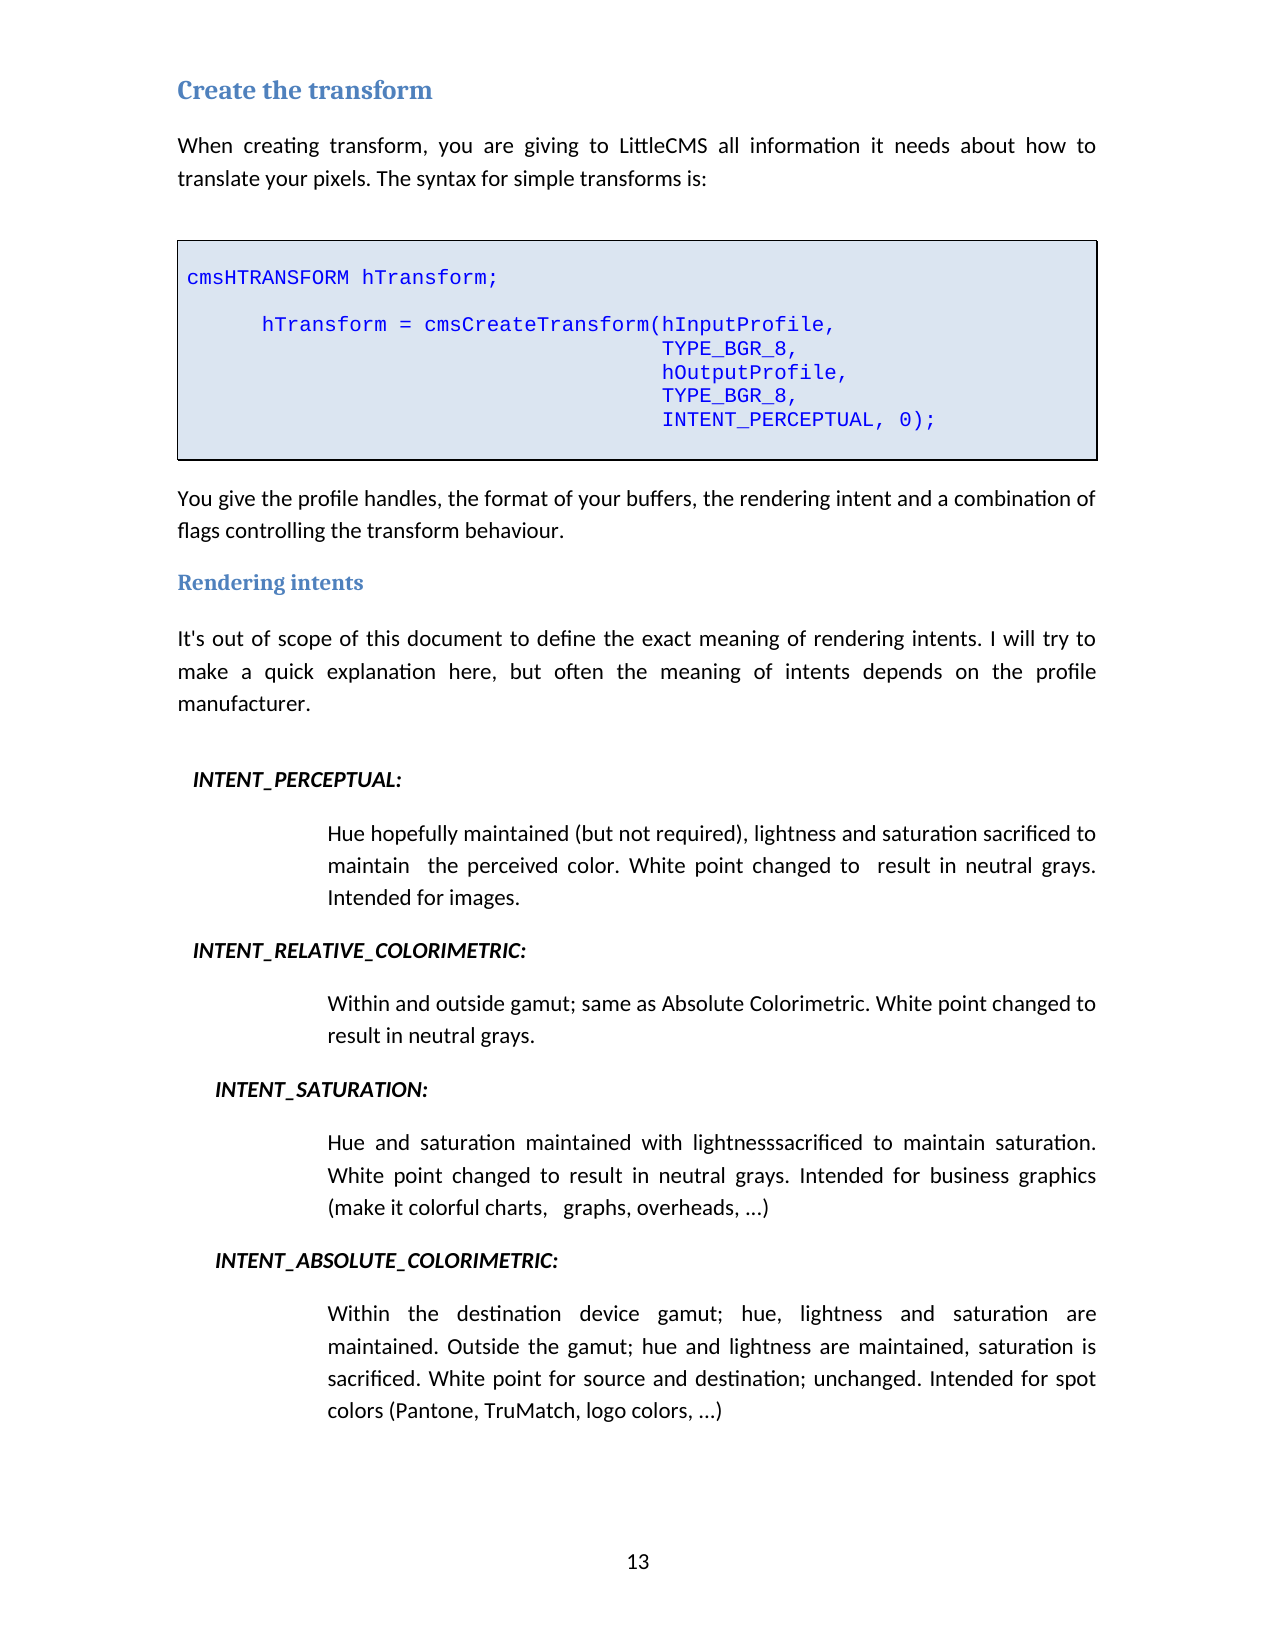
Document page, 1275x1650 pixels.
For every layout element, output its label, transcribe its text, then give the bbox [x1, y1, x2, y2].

text TYPE_BGR_8, [178, 335, 1096, 359]
text Create the transform [177, 75, 1098, 106]
text INTENT_ABSOLUTE_COLORIMETRIC: [177, 1246, 1098, 1274]
subtitle Rendering intents [177, 569, 1098, 596]
text INTENT_PERCEPTUAL: [177, 766, 1098, 794]
text INTENT_RELATIVE_COLORIMETRIC: [177, 936, 1098, 964]
text INTENT_PERCEPTUAL, 0); [178, 406, 1096, 429]
text Hue and saturation maintained with lightnesssacrificed to maintain saturation. White point changed to result in neutral grays. Intended for business graphics (make it colorful charts, graphs, overheads, ...) [327, 1128, 1098, 1221]
text When creating transform, you are giving to LittleCMS all information it needs about how to translate your pixels. The syntax for simple transforms is: [177, 132, 1098, 192]
text hTransform = cmsCreateTransform(hInputProfile, [178, 311, 1096, 335]
text cmsHTRANSFORM hTransform; [178, 264, 1096, 288]
text Within the destination device gamut; hue, lightness and saturation are maintained. Outside the gamut; hue and lightness are maintained, saturation is sacrificed. White point for source and destination; unchanged. Intended for spot colors (Pantone, TruMatch, logo colors, ...) [327, 1299, 1098, 1424]
text INTENT_SATURATION: [177, 1075, 1098, 1103]
text You give the profile handles, the format of your buffers, the rendering intent and a combination of flags controlling the transform behaviour. [177, 484, 1098, 544]
text Within and outside gamut; same as Absolute Colorimetric. White point changed to result in neutral grays. [327, 989, 1098, 1050]
text Hue hopefully maintained (but not required), lightness and saturation sacrificed to maintain the perceived color. White point changed to result in neutral grays. Intended for images. [327, 819, 1098, 911]
text TYPE_BGR_8, [178, 382, 1096, 406]
text hOutputProfile, [178, 359, 1096, 382]
text It's out of scope of this document to define the exact meaning of rendering intents. I will try to make a quick explanation here, but often the meaning of intents depends on the profile manufacturer. [177, 624, 1098, 717]
